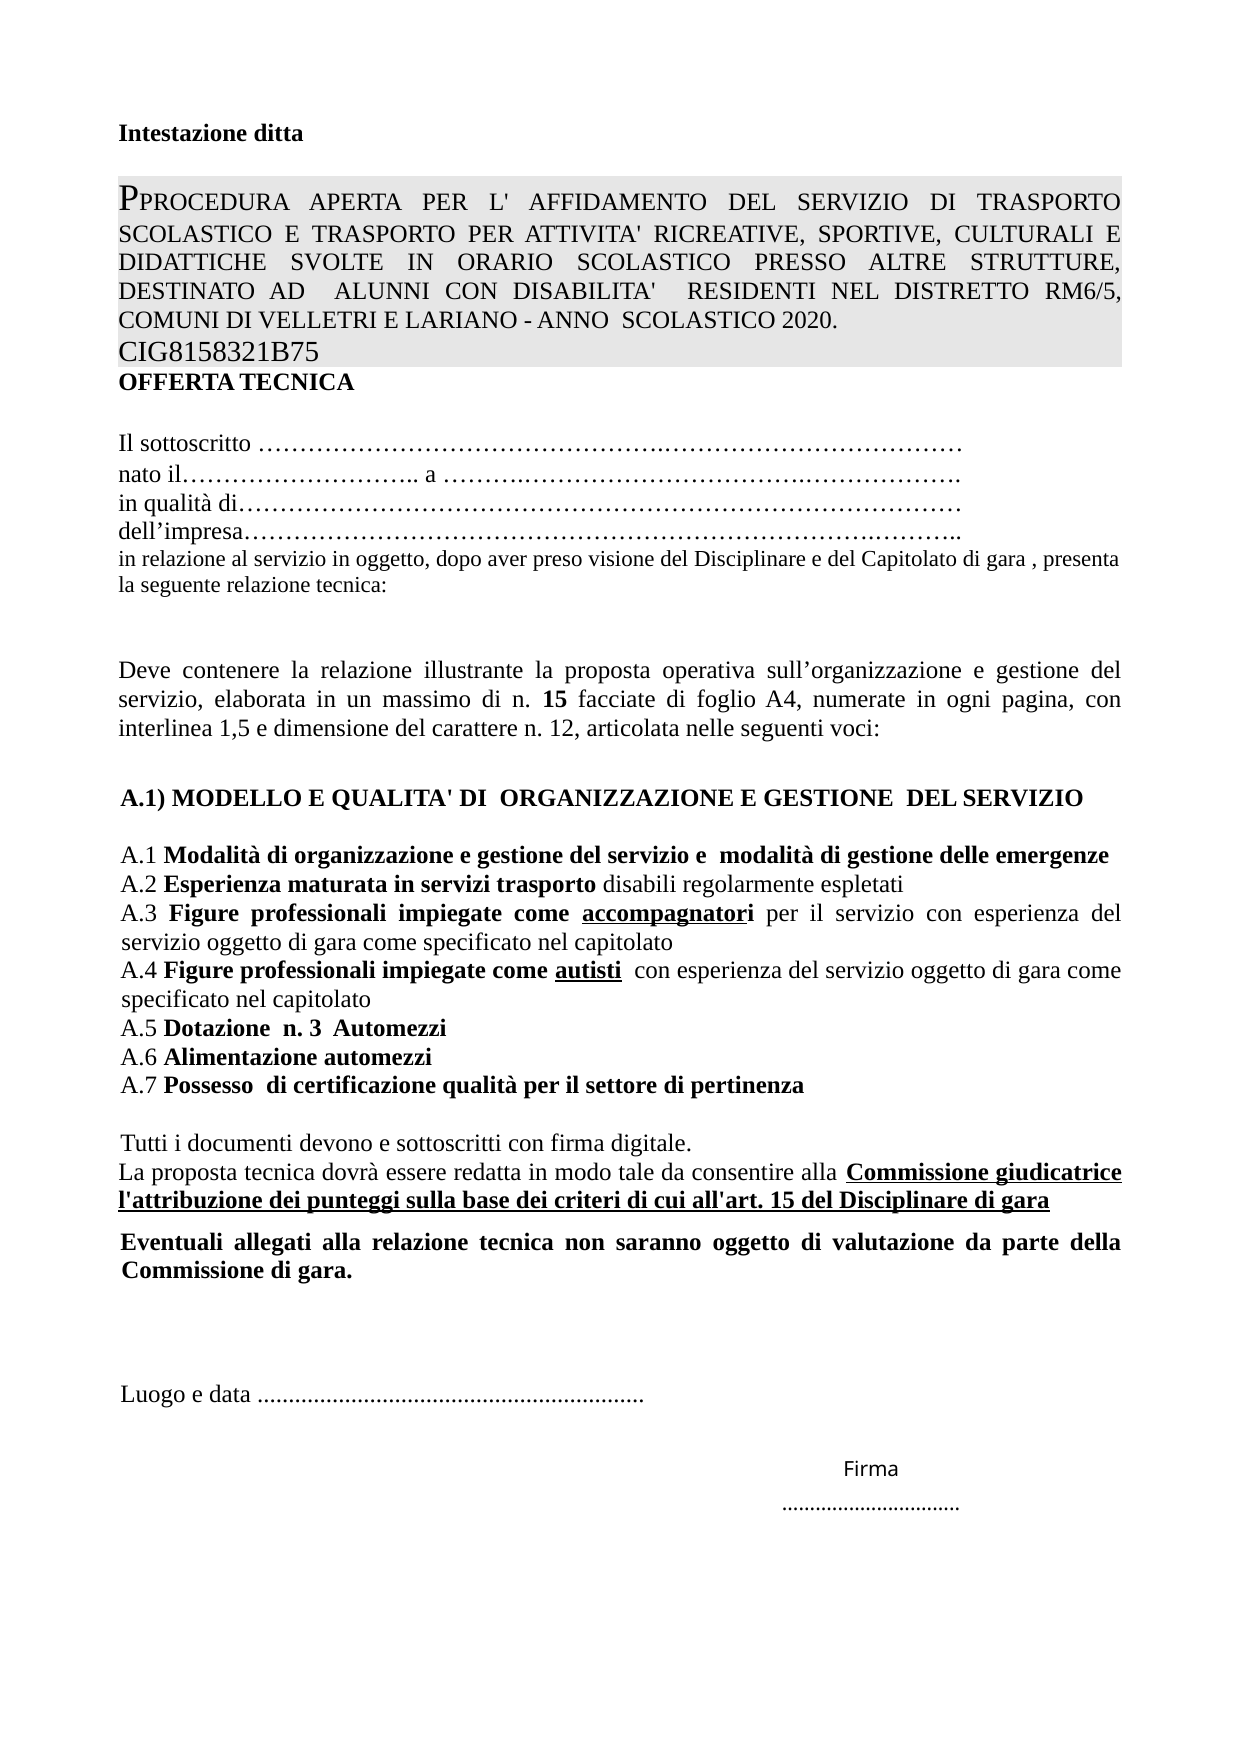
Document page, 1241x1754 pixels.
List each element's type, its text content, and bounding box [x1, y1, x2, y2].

text Tutti i documenti devono e sottoscritti con firma digitale. [120, 1128, 1122, 1157]
text La proposta tecnica dovrà essere redatta in modo tale da consentire alla Commissione giudicatrice l'attribuzione dei punteggi sulla base dei criteri di cui all'art. 15 del Disciplinare di gara [118, 1157, 1122, 1214]
text Eventuali allegati alla relazione tecnica non saranno oggetto di valutazione da parte della Commissione di gara. [120, 1227, 1122, 1284]
text A.3 Figure professionali impiegate come accompagnatori per il servizio con esperienza del servizio oggetto di gara come specificato nel capitolato [120, 898, 1122, 955]
text CIG8158321B75 [118, 334, 1122, 367]
text Il sottoscritto ………………………………………….……………………………… [118, 425, 1122, 459]
text dell’impresa………………………………………………………………….……….. [118, 516, 1122, 545]
text Intestazione ditta [118, 118, 1122, 147]
text A.1) MODELLO E QUALITA' DI ORGANIZZAZIONE E GESTIONE DEL SERVIZIO [120, 783, 1122, 812]
text nato il……………………….. a ……….…………………………….………………. [118, 459, 1122, 488]
text Deve contenere la relazione illustrante la proposta operativa sull’organizzazione e gestione del servizio, elaborata in un massimo di n. 15 facciate di foglio A4, numerate in ogni pagina, con interlinea 1,5 e dimensione del carattere n. 12, articolata nelle seguenti voci: [118, 655, 1122, 742]
text A.6 Alimentazione automezzi [120, 1042, 1122, 1070]
text A.1 Modalità di organizzazione e gestione del servizio e modalità di gestione delle emergenze [120, 840, 1122, 869]
text in qualità di…………………………………………………………………………… [118, 488, 1122, 516]
text OFFERTA TECNICA [118, 367, 1122, 396]
text Luogo e data .............................................................. [120, 1379, 1122, 1408]
text in relazione al servizio in oggetto, dopo aver preso visione del Disciplinare e del Capitolato di gara , presenta la seguente relazione tecnica: [118, 545, 1122, 598]
text Firma [620, 1454, 1122, 1483]
text A.4 Figure professionali impiegate come autisti con esperienza del servizio oggetto di gara come specificato nel capitolato [120, 955, 1122, 1013]
text A.2 Esperienza maturata in servizi trasporto disabili regolarmente espletati [120, 869, 1122, 898]
text PPROCEDURA APERTA PER L' AFFIDAMENTO DEL SERVIZIO DI TRASPORTO SCOLASTICO E TRASPORTO PER ATTIVITA' RICREATIVE, SPORTIVE, CULTURALI E DIDATTICHE SVOLTE IN ORARIO SCOLASTICO PRESSO ALTRE STRUTTURE, DESTINATO AD ALUNNI CON DISABILITA' RESIDENTI NEL DISTRETTO RM6/5, COMUNI DI VELLETRI E LARIANO - ANNO SCOLASTICO 2020. [118, 176, 1122, 334]
text A.7 Possesso di certificazione qualità per il settore di pertinenza [120, 1070, 1122, 1099]
text A.5 Dotazione n. 3 Automezzi [120, 1013, 1122, 1042]
text ................................ [620, 1488, 1122, 1517]
